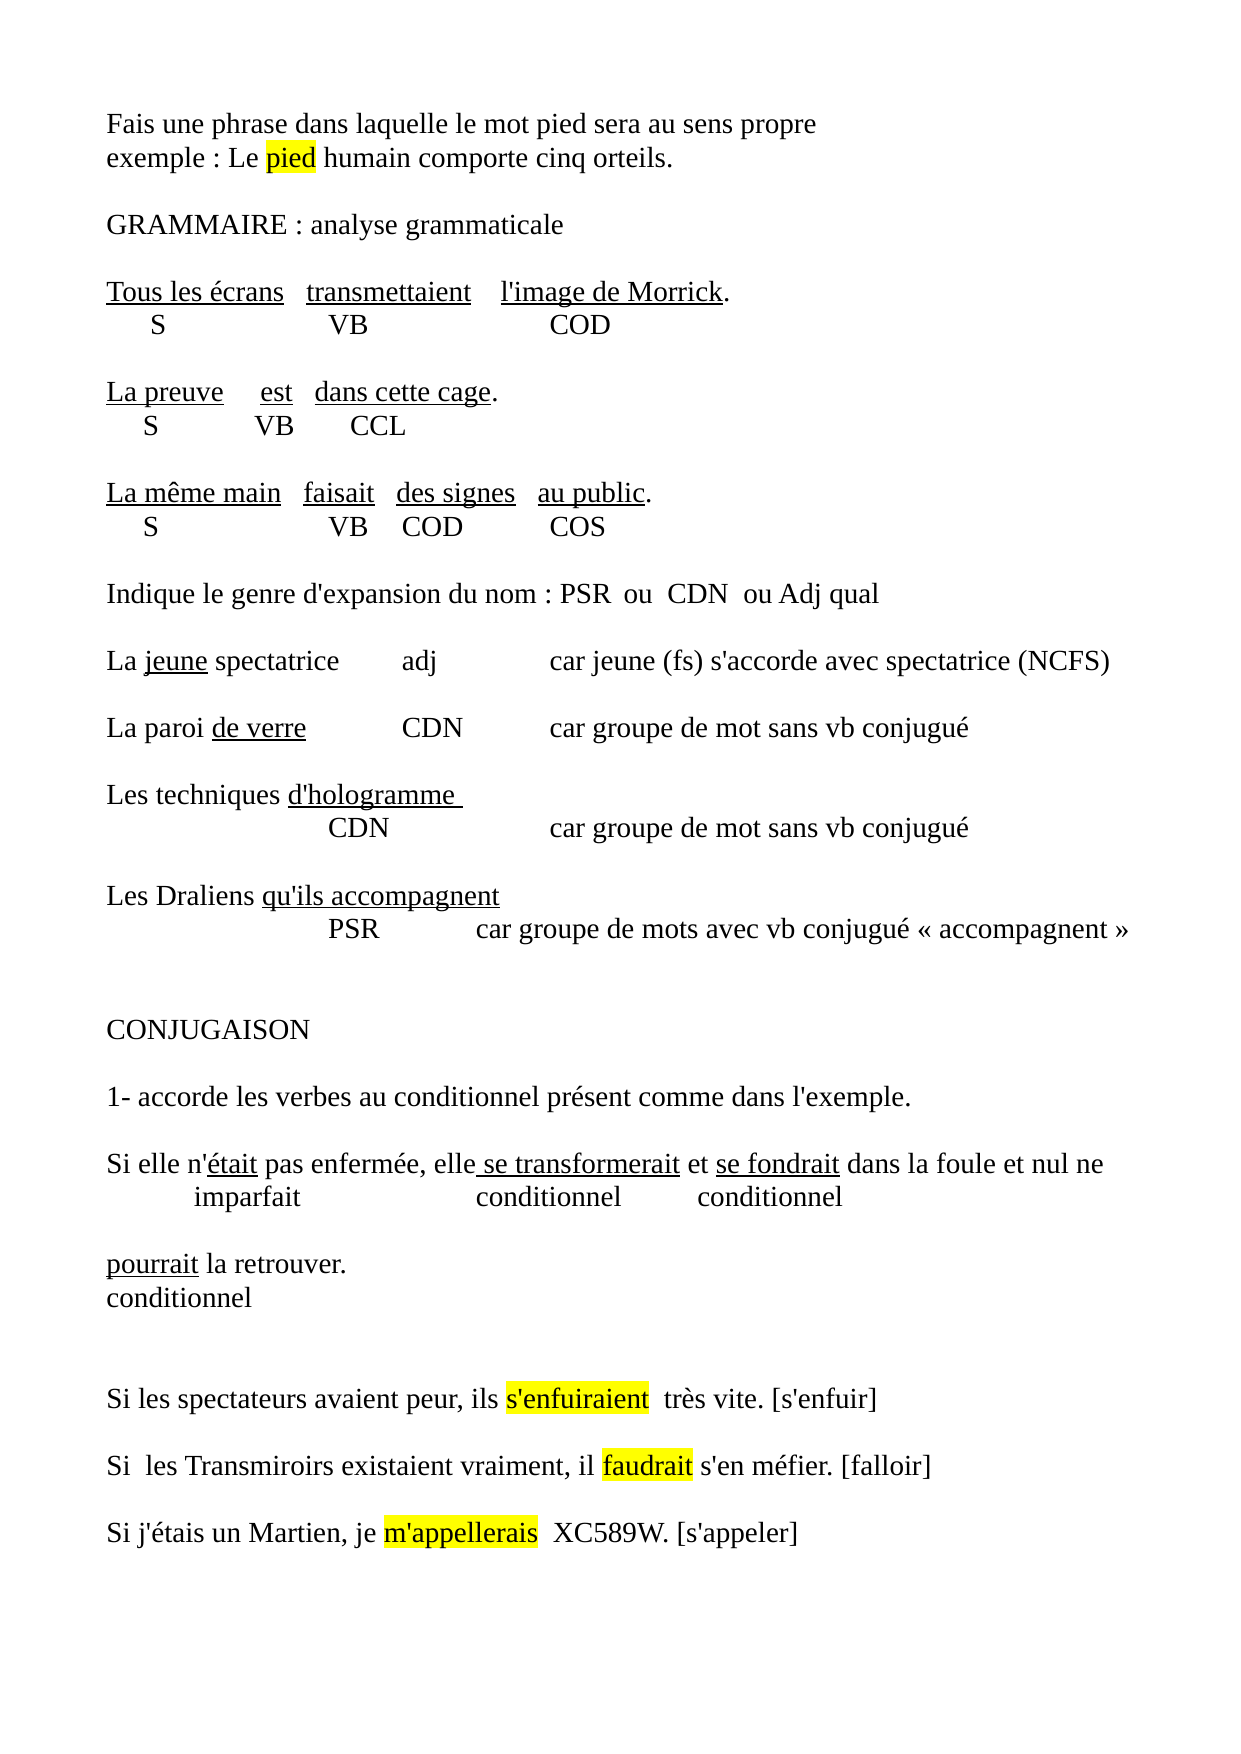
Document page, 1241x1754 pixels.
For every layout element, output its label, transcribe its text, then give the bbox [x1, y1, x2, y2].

text GRAMMAIRE : analyse grammaticale [106, 207, 1134, 240]
text Si elle n'était pas enfermée, elle se transformerait et se fondrait dans la foule et nul ne [106, 1146, 1134, 1179]
text Fais une phrase dans laquelle le mot pied sera au sens propre [106, 106, 1134, 140]
text S VB COD [106, 307, 1134, 341]
text S VB COD COS [106, 509, 1134, 542]
text PSR car groupe de mots avec vb conjugué « accompagnent » [106, 911, 1134, 978]
text Tous les écrans transmettaient l'image de Morrick. [106, 274, 1134, 307]
text CDN car groupe de mot sans vb conjugué [106, 811, 1134, 844]
text Si les Transmiroirs existaient vraiment, il faudrait s'en méfier. [falloir] [106, 1448, 1134, 1481]
text imparfait conditionnel conditionnel [106, 1179, 1134, 1213]
text conditionnel [106, 1280, 1134, 1314]
text La paroi de verre CDN car groupe de mot sans vb conjugué [106, 710, 1134, 743]
text CONJUGAISON [106, 1012, 1134, 1045]
text pourrait la retrouver. [106, 1247, 1134, 1280]
text Si j'étais un Martien, je m'appellerais XC589W. [s'appeler] [106, 1515, 1134, 1548]
text S VB CCL [106, 408, 1134, 442]
text 1- accorde les verbes au conditionnel présent comme dans l'exemple. [106, 1079, 1134, 1112]
text La même main faisait des signes au public. [106, 475, 1134, 509]
text La jeune spectatrice adj car jeune (fs) s'accorde avec spectatrice (NCFS) [106, 643, 1134, 676]
text Si les spectateurs avaient peur, ils s'enfuiraient très vite. [s'enfuir] [106, 1381, 1134, 1414]
text Indique le genre d'expansion du nom : PSR ou CDN ou Adj qual [106, 576, 1134, 609]
text exemple : Le pied humain comporte cinq orteils. [106, 140, 1134, 173]
text Les techniques d'hologramme [106, 777, 1134, 811]
text La preuve est dans cette cage. [106, 374, 1134, 408]
text Les Draliens qu'ils accompagnent [106, 878, 1134, 911]
